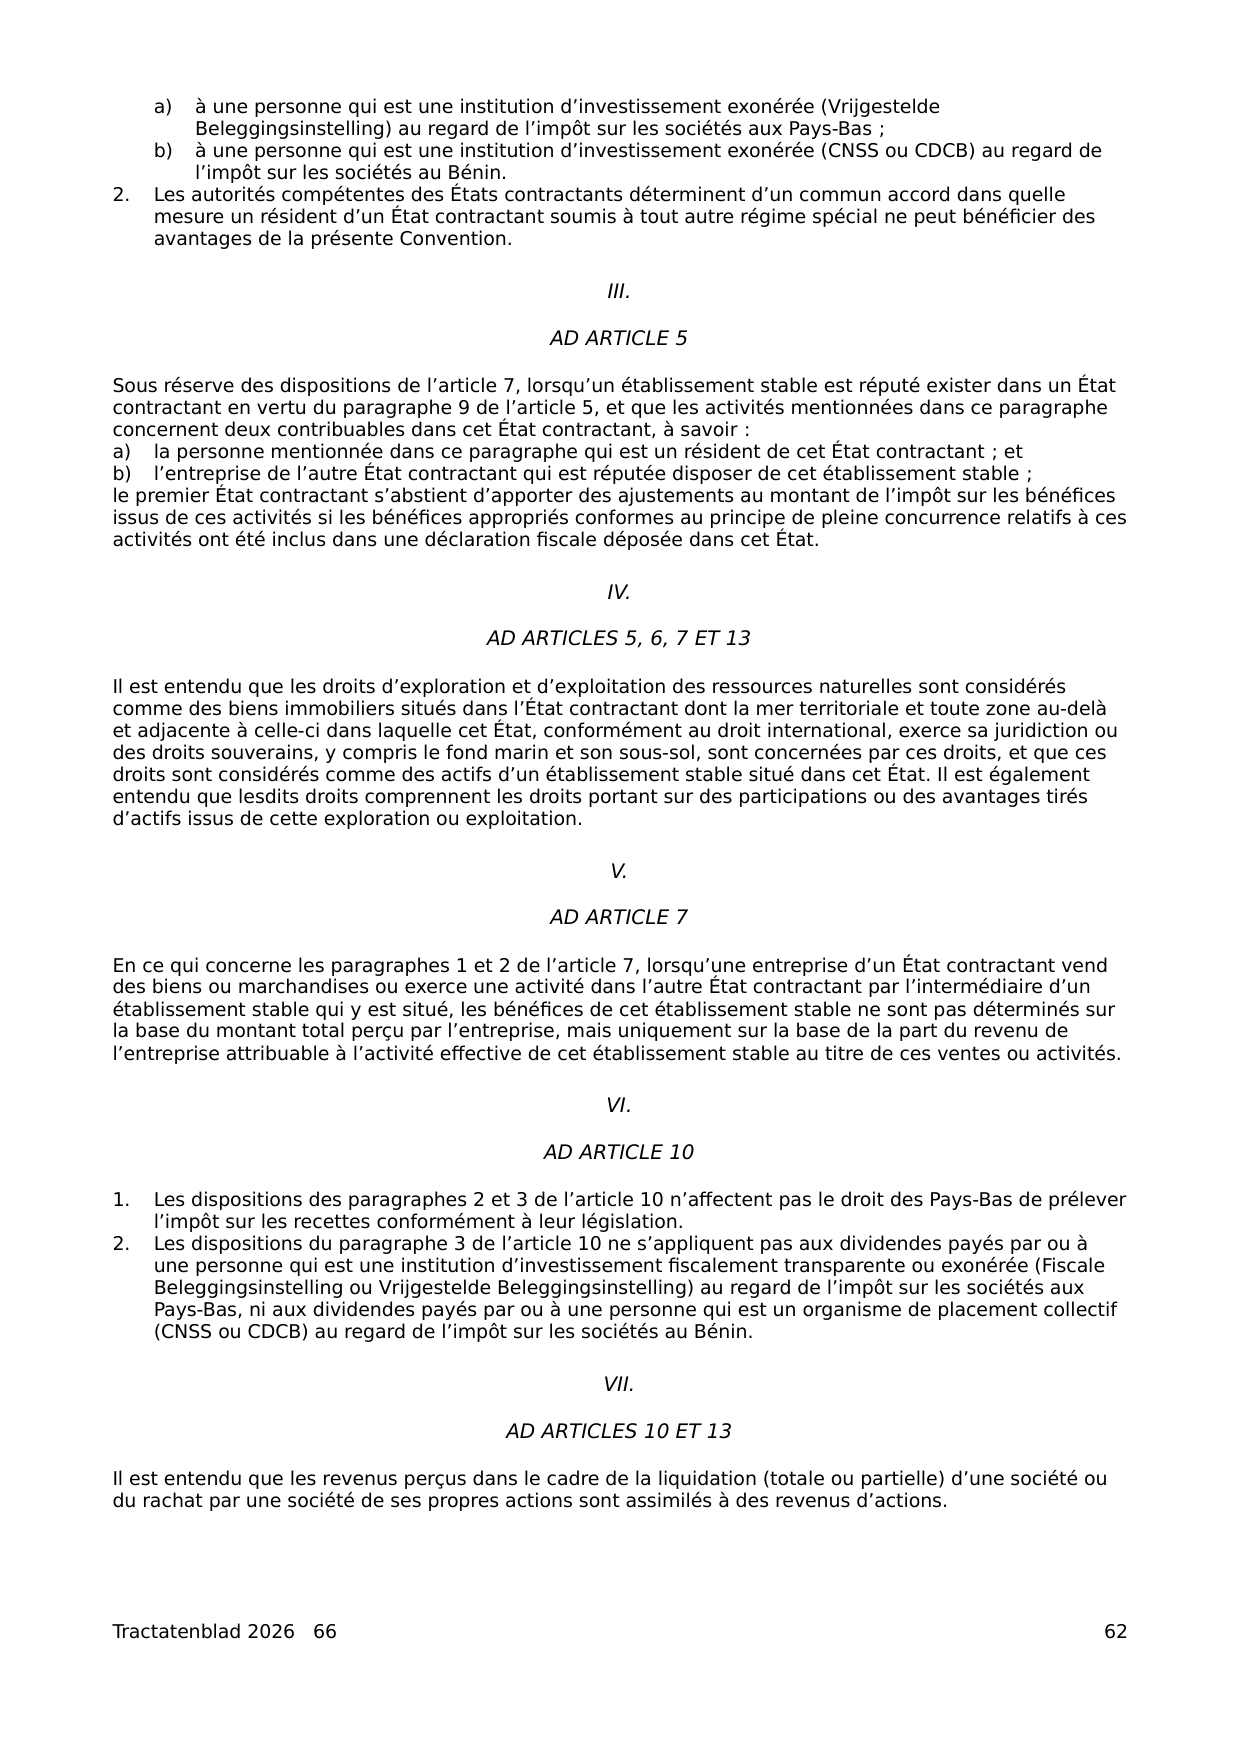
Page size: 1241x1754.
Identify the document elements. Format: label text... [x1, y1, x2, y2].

text Sous réserve des dispositions de l’article 7, lorsqu’un établissement stable est réputé exister dans un État contractant en vertu du paragraphe 9 de l’article 5, et que les activités mentionnées dans ce paragraphe concernent deux contribuables dans cet État contractant, à savoir : [112, 375, 1128, 441]
text 1. Les dispositions des paragraphes 2 et 3 de l’article 10 n’affectent pas le droit des Pays-Bas de prélever l’impôt sur les recettes conformément à leur législation. [112, 1189, 1128, 1233]
text 2. Les dispositions du paragraphe 3 de l’article 10 ne s’appliquent pas aux dividendes payés par ou à une personne qui est une institution d’investissement fiscalement transparente ou exonérée (Fiscale Beleggingsinstelling ou Vrijgestelde Beleggingsinstelling) au regard de l’impôt sur les sociétés aux Pays-Bas, ni aux dividendes payés par ou à une personne qui est un organisme de placement collectif (CNSS ou CDCB) au regard de l’impôt sur les sociétés au Bénin. [112, 1233, 1128, 1343]
text En ce qui concerne les paragraphes 1 et 2 de l’article 7, lorsqu’une entreprise d’un État contractant vend des biens ou marchandises ou exerce une activité dans l’autre État contractant par l’intermédiaire d’un établissement stable qui y est situé, les bénéfices de cet établissement stable ne sont pas déterminés sur la base du montant total perçu par l’entreprise, mais uniquement sur la base de la part du revenu de l’entreprise attribuable à l’activité effective de cet établissement stable au titre de ces ventes ou activités. [112, 954, 1128, 1064]
subtitle VII. AD ARTICLES 10 ET 13 [112, 1373, 1128, 1443]
text b) l’entreprise de l’autre État contractant qui est réputée disposer de cet établissement stable ; [112, 463, 1128, 485]
subtitle III. AD ARTICLE 5 [112, 280, 1128, 350]
text b) à une personne qui est une institution d’investissement exonérée (CNSS ou CDCB) au regard de l’impôt sur les sociétés au Bénin. [153, 140, 1128, 184]
text a) la personne mentionnée dans ce paragraphe qui est un résident de cet État contractant ; et [112, 441, 1128, 463]
text 2. Les autorités compétentes des États contractants déterminent d’un commun accord dans quelle mesure un résident d’un État contractant soumis à tout autre régime spécial ne peut bénéficier des avantages de la présente Convention. [112, 184, 1128, 250]
subtitle V. AD ARTICLE 7 [112, 859, 1128, 929]
text le premier État contractant s’abstient d’apporter des ajustements au montant de l’impôt sur les bénéfices issus de ces activités si les bénéfices appropriés conformes au principe de pleine concurrence relatifs à ces activités ont été inclus dans une déclaration fiscale déposée dans cet État. [112, 485, 1128, 551]
text Il est entendu que les revenus perçus dans le cadre de la liquidation (totale ou partielle) d’une société ou du rachat par une société de ses propres actions sont assimilés à des revenus d’actions. [112, 1468, 1128, 1512]
text a) à une personne qui est une institution d’investissement exonérée (Vrijgestelde Beleggingsinstelling) au regard de l’impôt sur les sociétés aux Pays-Bas ; [153, 96, 1128, 140]
subtitle IV. AD ARTICLES 5, 6, 7 ET 13 [112, 581, 1128, 651]
text Il est entendu que les droits d’exploration et d’exploitation des ressources naturelles sont considérés comme des biens immobiliers situés dans l’État contractant dont la mer territoriale et toute zone au-delà et adjacente à celle-ci dans laquelle cet État, conformément au droit international, exerce sa juridiction ou des droits souverains, y compris le fond marin et son sous-sol, sont concernées par ces droits, et que ces droits sont considérés comme des actifs d’un établissement stable situé dans cet État. Il est également entendu que lesdits droits comprennent les droits portant sur des participations ou des avantages tirés d’actifs issus de cette exploration ou exploitation. [112, 676, 1128, 829]
subtitle VI. AD ARTICLE 10 [112, 1094, 1128, 1164]
